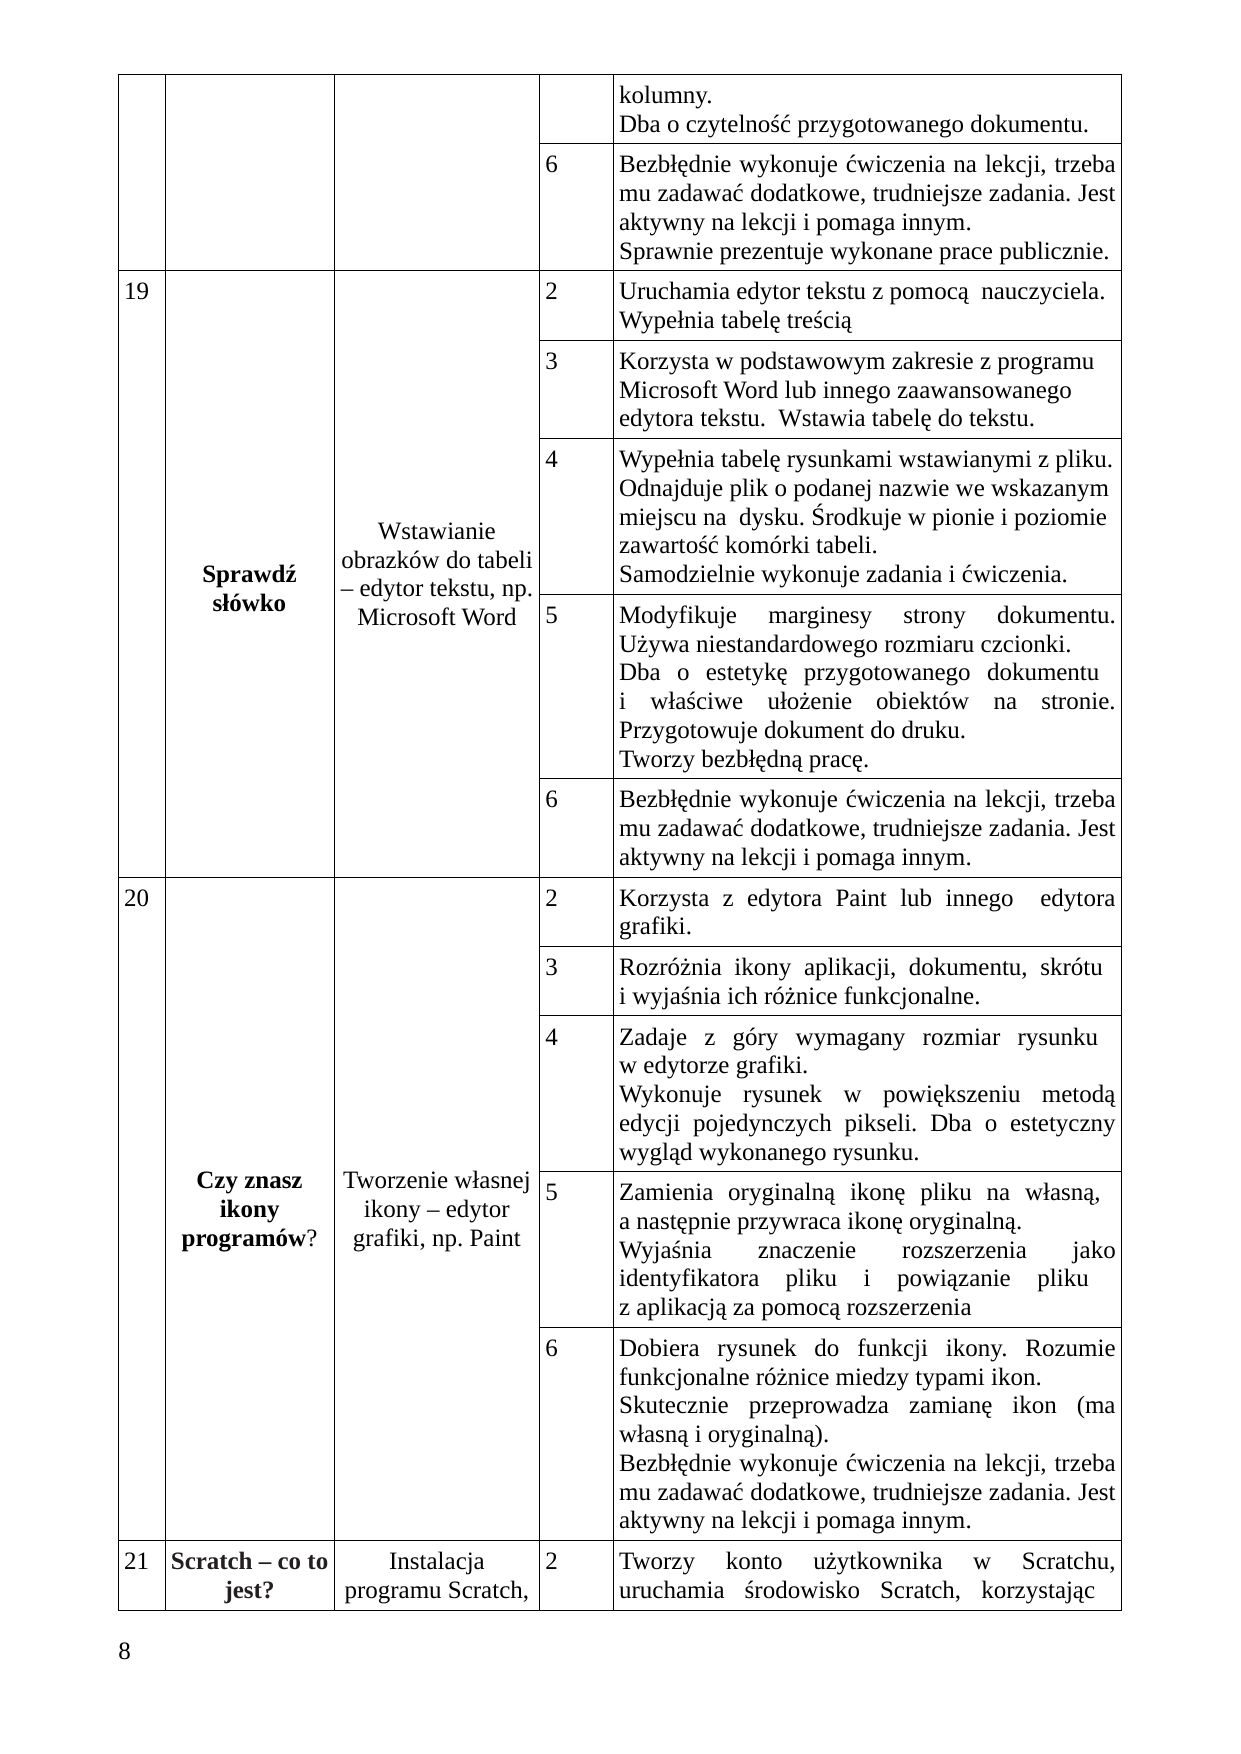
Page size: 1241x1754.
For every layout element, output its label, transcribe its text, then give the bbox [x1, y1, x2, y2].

table_cell Wstawianie obrazków do tabeli – edytor tekstu, np. Microsoft Word [335, 271, 539, 876]
table_cell Sprawdź słówko [166, 271, 334, 876]
table_cell Rozróżnia ikony aplikacji, dokumentu, skrótu i wyjaśnia ich różnice funkcjonalne. [614, 947, 1121, 1015]
table_cell 3 [540, 947, 613, 1015]
table_cell Bezbłędnie wykonuje ćwiczenia na lekcji, trzeba mu zadawać dodatkowe, trudniejsze zadania. Jest aktywny na lekcji i pomaga innym. [614, 779, 1121, 876]
table_cell Tworzenie własnej ikony – edytor grafiki, np. Paint [335, 878, 539, 1540]
table_cell Wypełnia tabelę rysunkami wstawianymi z pliku. Odnajduje plik o podanej nazwie we wskazanym miejscu na dysku. Środkuje w pionie i poziomie zawartość komórki tabeli. Samodzielnie wykonuje zadania i ćwiczenia. [614, 439, 1121, 594]
table_cell Zamienia oryginalną ikonę pliku na własną, a następnie przywraca ikonę oryginalną. Wyjaśnia znaczenie rozszerzenia jako identyfikatora pliku i powiązanie pliku z aplikacją za pomocą rozszerzenia [614, 1172, 1121, 1327]
table_cell 20 [119, 878, 165, 1540]
table_cell Bezbłędnie wykonuje ćwiczenia na lekcji, trzeba mu zadawać dodatkowe, trudniejsze zadania. Jest aktywny na lekcji i pomaga innym. Sprawnie prezentuje wykonane prace publicznie. [614, 144, 1121, 270]
table_cell kolumny. Dba o czytelność przygotowanego dokumentu. [614, 75, 1121, 143]
table_cell 5 [540, 595, 613, 778]
table_cell 2 [540, 878, 613, 946]
table_cell Tworzy konto użytkownika w Scratchu, uruchamia środowisko Scratch, korzystając [614, 1541, 1121, 1609]
table_cell 2 [540, 1541, 613, 1609]
table_cell 2 [540, 271, 613, 340]
table_cell Czy znasz ikony programów? [166, 878, 334, 1540]
table_cell 6 [540, 779, 613, 876]
table_cell [119, 75, 165, 270]
table_cell 5 [540, 1172, 613, 1327]
table_cell Dobiera rysunek do funkcji ikony. Rozumie funkcjonalne różnice miedzy typami ikon. Skutecznie przeprowadza zamianę ikon (ma własną i oryginalną). Bezbłędnie wykonuje ćwiczenia na lekcji, trzeba mu zadawać dodatkowe, trudniejsze zadania. Jest aktywny na lekcji i pomaga innym. [614, 1328, 1121, 1540]
table_cell 3 [540, 341, 613, 438]
table_cell Uruchamia edytor tekstu z pomocą nauczyciela. Wypełnia tabelę treścią [614, 271, 1121, 340]
table_cell Scratch – co to jest? [166, 1541, 334, 1609]
table_cell Zadaje z góry wymagany rozmiar rysunku w edytorze grafiki. Wykonuje rysunek w powiększeniu metodą edycji pojedynczych pikseli. Dba o estetyczny wygląd wykonanego rysunku. [614, 1016, 1121, 1171]
table_cell 4 [540, 1016, 613, 1171]
table_cell [166, 75, 334, 270]
table_cell [540, 75, 613, 143]
table_cell 4 [540, 439, 613, 594]
table_cell 6 [540, 144, 613, 270]
table_cell Instalacja programu Scratch, [335, 1541, 539, 1609]
table_cell 21 [119, 1541, 165, 1609]
table_cell 19 [119, 271, 165, 876]
table_cell Modyfikuje marginesy strony dokumentu. Używa niestandardowego rozmiaru czcionki. Dba o estetykę przygotowanego dokumentu i właściwe ułożenie obiektów na stronie. Przygotowuje dokument do druku. Tworzy bezbłędną pracę. [614, 595, 1121, 778]
table_cell 6 [540, 1328, 613, 1540]
table_cell Korzysta w podstawowym zakresie z programu Microsoft Word lub innego zaawansowanego edytora tekstu. Wstawia tabelę do tekstu. [614, 341, 1121, 438]
table_cell Korzysta z edytora Paint lub innego edytora grafiki. [614, 878, 1121, 946]
table_cell [335, 75, 539, 270]
